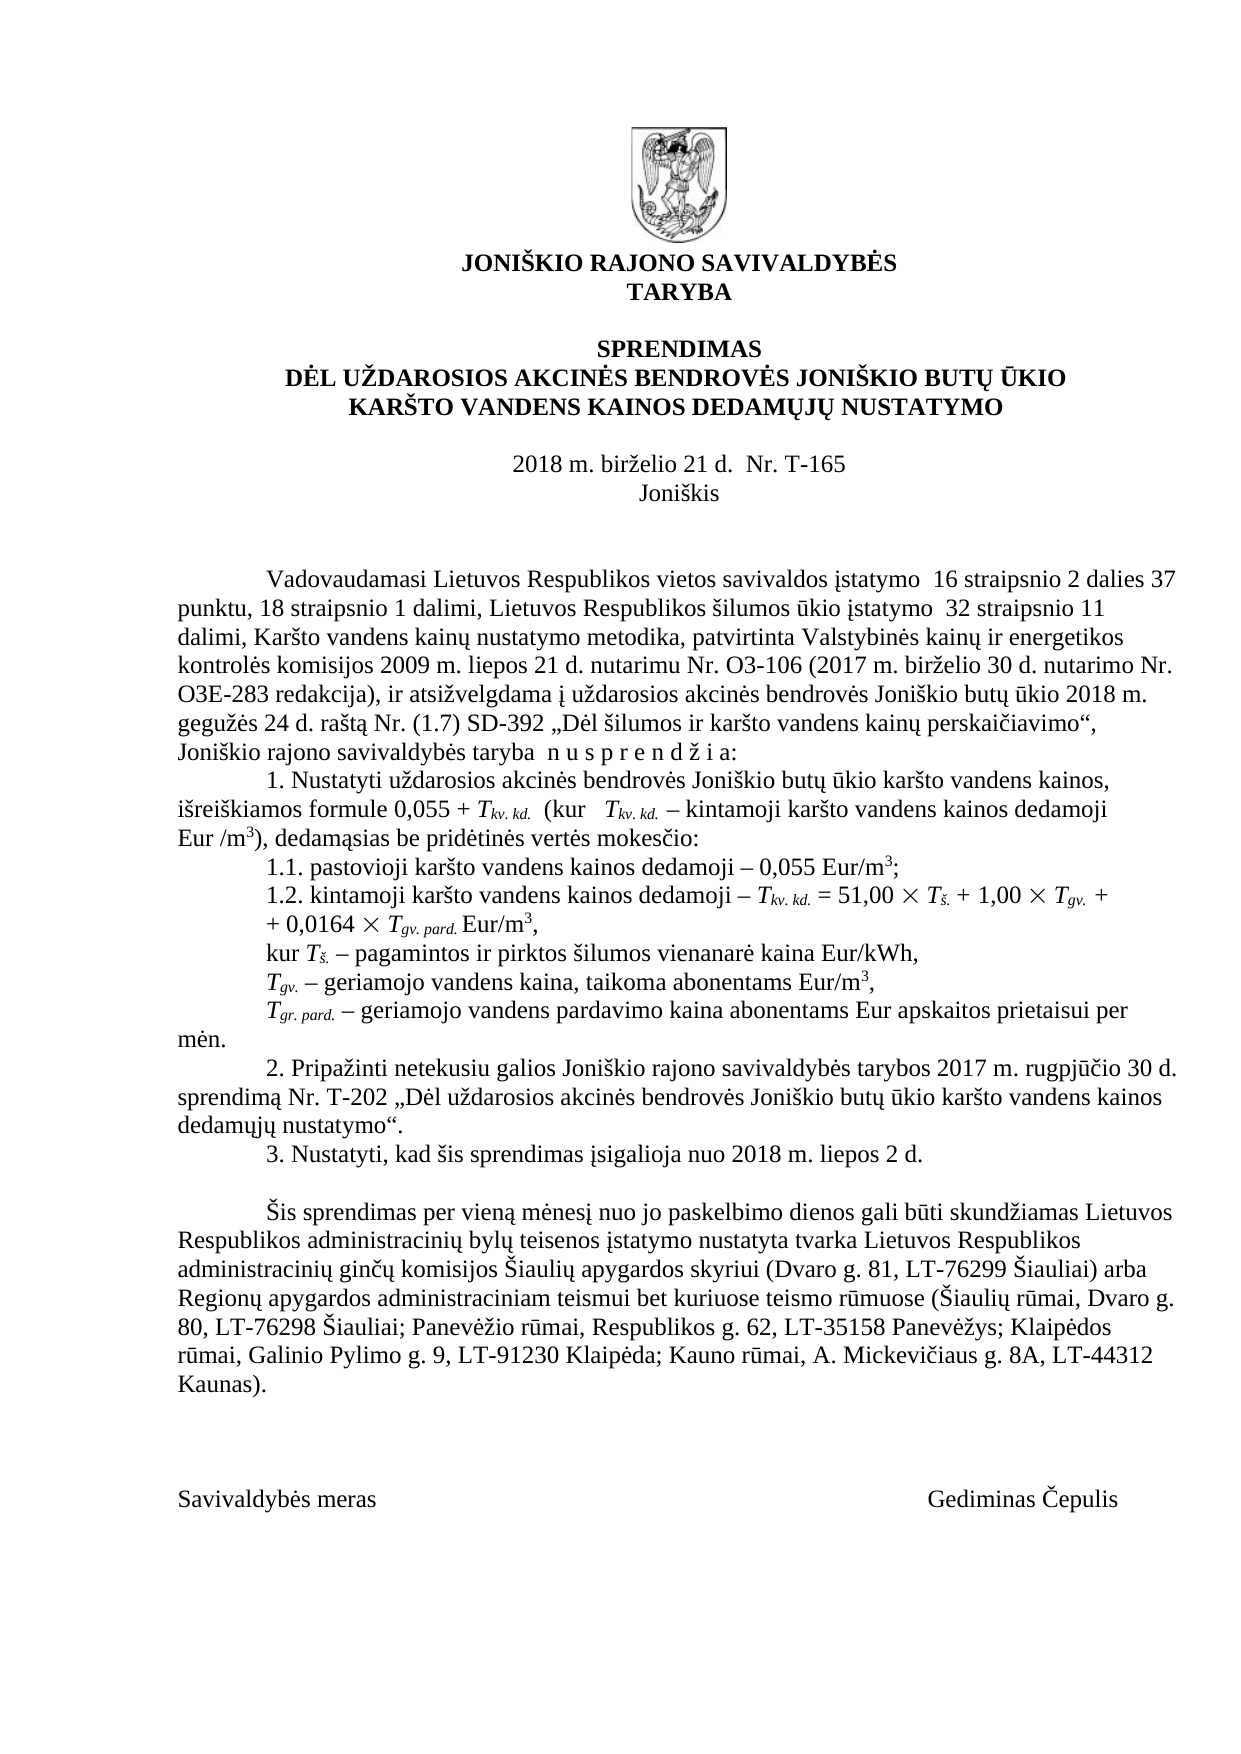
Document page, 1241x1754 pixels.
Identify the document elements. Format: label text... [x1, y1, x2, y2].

text Joniškio rajono savivaldybės TARYBA [177, 248, 1181, 305]
text Savivaldybės meras Gediminas Čepulis [177, 1484, 1181, 1513]
text KARŠTO VANDENS KAINOS DEDAMŲJŲ NUSTATYMO [177, 392, 1181, 420]
text + 0,0164  Tgv. pard. Eur/m3, [177, 909, 1181, 938]
text Vadovaudamasi Lietuvos Respublikos vietos savivaldos įstatymo 16 straipsnio 2 dalies 37 punktu, 18 straipsnio 1 dalimi, Lietuvos Respublikos šilumos ūkio įstatymo 32 straipsnio 11 dalimi, Karšto vandens kainų nustatymo metodika, patvirtinta Valstybinės kainų ir energetikos kontrolės komisijos 2009 m. liepos 21 d. nutarimu Nr. O3-106 (2017 m. birželio 30 d. nutarimo Nr. O3E-283 redakcija), ir atsižvelgdama į uždarosios akcinės bendrovės Joniškio butų ūkio 2018 m. gegužės 24 d. raštą Nr. (1.7) SD-392 „Dėl šilumos ir karšto vandens kainų perskaičiavimo“, Joniškio rajono savivaldybės taryba n u s p r e n d ž i a: [177, 564, 1181, 765]
text Šis sprendimas per vieną mėnesį nuo jo paskelbimo dienos gali būti skundžiamas Lietuvos Respublikos administracinių bylų teisenos įstatymo nustatyta tvarka Lietuvos Respublikos administracinių ginčų komisijos Šiaulių apygardos skyriui (Dvaro g. 81, LT-76299 Šiauliai) arba Regionų apygardos administraciniam teismui bet kuriuose teismo rūmuose (Šiaulių rūmai, Dvaro g. 80, LT-76298 Šiauliai; Panevėžio rūmai, Respublikos g. 62, LT-35158 Panevėžys; Klaipėdos rūmai, Galinio Pylimo g. 9, LT-91230 Klaipėda; Kauno rūmai, A. Mickevičiaus g. 8A, LT-44312 Kaunas). [177, 1197, 1181, 1398]
text kur Tš. – pagamintos ir pirktos šilumos vienanarė kaina Eur/kWh, [177, 938, 1181, 967]
text 1. Nustatyti uždarosios akcinės bendrovės Joniškio butų ūkio karšto vandens kainos, išreiškiamos formule 0,055 + Tkv. kd. (kur Tkv. kd. – kintamoji karšto vandens kainos dedamoji Eur /m3), dedamąsias be pridėtinės vertės mokesčio: [177, 765, 1181, 852]
text Tgr. pard. – geriamojo vandens pardavimo kaina abonentams Eur apskaitos prietaisui per mėn. [177, 995, 1181, 1053]
text 2. Pripažinti netekusiu galios Joniškio rajono savivaldybės tarybos 2017 m. rugpjūčio 30 d. sprendimą Nr. T-202 „Dėl uždarosios akcinės bendrovės Joniškio butų ūkio karšto vandens kainos dedamųjų nustatymo“. [177, 1053, 1181, 1139]
text DĖL UŽDAROSIOS AKCINĖS BENDROVĖS JONIŠKIO BUTŲ ŪKIO [177, 363, 1181, 392]
text 2018 m. birželio 21 d. Nr. T-165 [177, 449, 1181, 478]
text Joniškis [177, 478, 1181, 507]
text Tgv. – geriamojo vandens kaina, taikoma abonentams Eur/m3, [177, 967, 1181, 995]
text 1.1. pastovioji karšto vandens kainos dedamoji – 0,055 Eur/m3; [177, 852, 1181, 880]
text 1.2. kintamoji karšto vandens kainos dedamoji – Tkv. kd. = 51,00  Tš. + 1,00  Tgv. + [177, 880, 1181, 909]
text SPRENDIMAS [177, 334, 1181, 363]
text 3. Nustatyti, kad šis sprendimas įsigalioja nuo 2018 m. liepos 2 d. [177, 1139, 1181, 1168]
